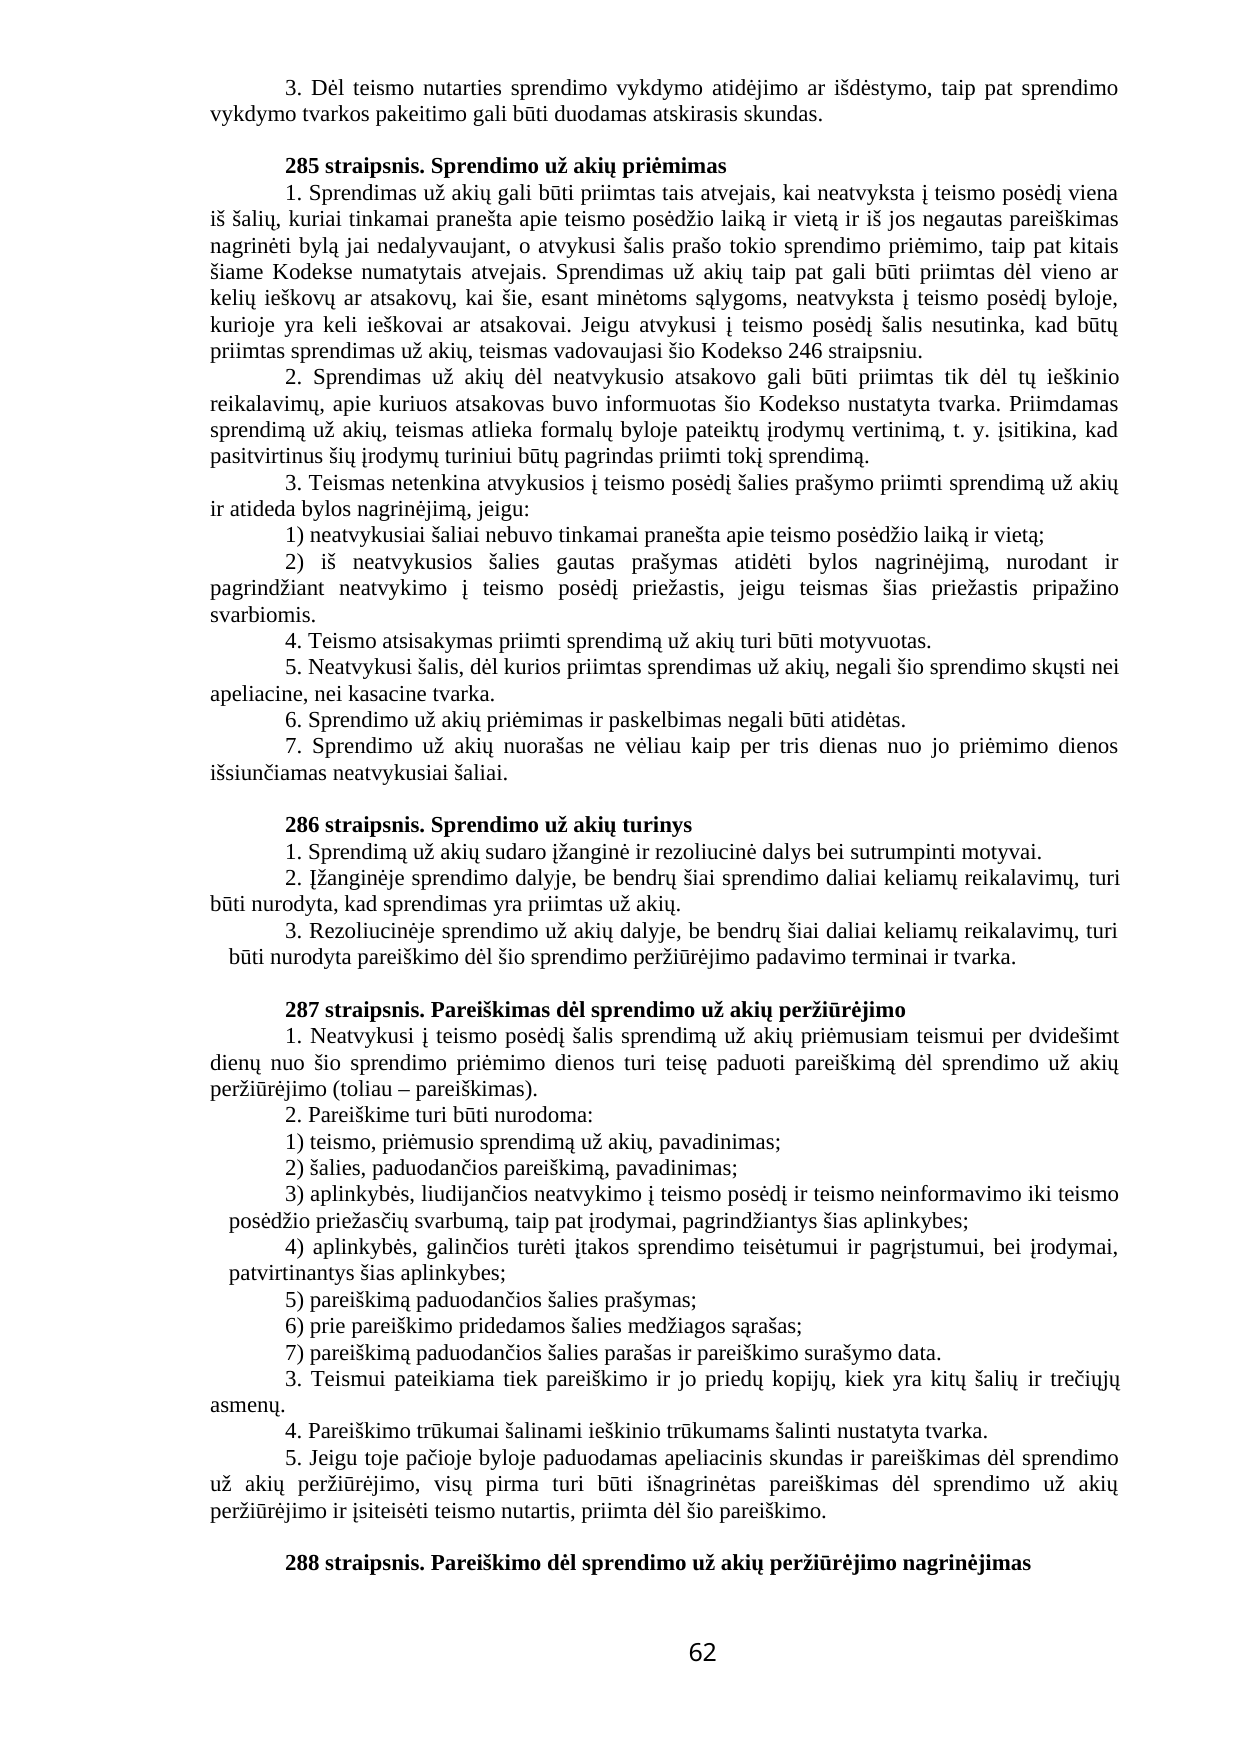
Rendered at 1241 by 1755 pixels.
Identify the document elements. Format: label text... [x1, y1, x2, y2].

text 2. Sprendimas už akių dėl neatvykusio atsakovo gali būti priimtas tik dėl tų ieškinio reikalavimų, apie kuriuos atsakovas buvo informuotas šio Kodekso nustatyta tvarka. Priimdamas sprendimą už akių, teismas atlieka formalų byloje pateiktų įrodymų vertinimą, t. y. įsitikina, kad pasitvirtinus šių įrodymų turiniui būtų pagrindas priimti tokį sprendimą. [210, 363, 1120, 469]
text 3. Teismui pateikiama tiek pareiškimo ir jo priedų kopijų, kiek yra kitų šalių ir trečiųjų asmenų. [210, 1365, 1120, 1418]
text 3. Rezoliucinėje sprendimo už akių dalyje, be bendrų šiai daliai keliamų reikalavimų, turi būti nurodyta pareiškimo dėl šio sprendimo peržiūrėjimo padavimo terminai ir tvarka. [229, 917, 1120, 969]
text 1) neatvykusiai šaliai nebuvo tinkamai pranešta apie teismo posėdžio laiką ir vietą; [210, 522, 1120, 548]
text 4. Pareiškimo trūkumai šalinami ieškinio trūkumams šalinti nustatyta tvarka. [210, 1418, 1120, 1444]
text 7. Sprendimo už akių nuorašas ne vėliau kaip per tris dienas nuo jo priėmimo dienos išsiunčiamas neatvykusiai šaliai. [210, 732, 1120, 785]
text 4) aplinkybės, galinčios turėti įtakos sprendimo teisėtumui ir pagrįstumui, bei įrodymai, patvirtinantys šias aplinkybes; [229, 1233, 1120, 1286]
text 2) iš neatvykusios šalies gautas prašymas atidėti bylos nagrinėjimą, nurodant ir pagrindžiant neatvykimo į teismo posėdį priežastis, jeigu teismas šias priežastis pripažino svarbiomis. [210, 548, 1120, 627]
text 287 straipsnis. Pareiškimas dėl sprendimo už akių peržiūrėjimo [210, 996, 1120, 1022]
text 5) pareiškimą paduodančios šalies prašymas; [210, 1286, 1120, 1312]
text 1. Neatvykusi į teismo posėdį šalis sprendimą už akių priėmusiam teismui per dvidešimt dienų nuo šio sprendimo priėmimo dienos turi teisę paduoti pareiškimą dėl sprendimo už akių peržiūrėjimo (toliau – pareiškimas). [210, 1022, 1120, 1101]
text 2. Pareiškime turi būti nurodoma: [210, 1101, 1120, 1128]
text 4. Teismo atsisakymas priimti sprendimą už akių turi būti motyvuotas. [229, 627, 1120, 653]
text 285 straipsnis. Sprendimo už akių priėmimas [210, 153, 1120, 179]
text 288 straipsnis. Pareiškimo dėl sprendimo už akių peržiūrėjimo nagrinėjimas [285, 1549, 1120, 1576]
text 6. Sprendimo už akių priėmimas ir paskelbimas negali būti atidėtas. [229, 706, 1120, 732]
text 1. Sprendimą už akių sudaro įžanginė ir rezoliucinė dalys bei sutrumpinti motyvai. [210, 838, 1120, 864]
text 3. Teismas netenkina atvykusios į teismo posėdį šalies prašymo priimti sprendimą už akių ir atideda bylos nagrinėjimą, jeigu: [210, 469, 1120, 522]
text 6) prie pareiškimo pridedamos šalies medžiagos sąrašas; [210, 1312, 1120, 1338]
text 1. Sprendimas už akių gali būti priimtas tais atvejais, kai neatvyksta į teismo posėdį viena iš šalių, kuriai tinkamai pranešta apie teismo posėdžio laiką ir vietą ir iš jos negautas pareiškimas nagrinėti bylą jai nedalyvaujant, o atvykusi šalis prašo tokio sprendimo priėmimo, taip pat kitais šiame Kodekse numatytais atvejais. Sprendimas už akių taip pat gali būti priimtas dėl vieno ar kelių ieškovų ar atsakovų, kai šie, esant minėtoms sąlygoms, neatvyksta į teismo posėdį byloje, kurioje yra keli ieškovai ar atsakovai. Jeigu atvykusi į teismo posėdį šalis nesutinka, kad būtų priimtas sprendimas už akių, teismas vadovaujasi šio Kodekso 246 straipsniu. [210, 179, 1120, 363]
text 286 straipsnis. Sprendimo už akių turinys [210, 811, 1120, 838]
text 7) pareiškimą paduodančios šalies parašas ir pareiškimo surašymo data. [210, 1338, 1120, 1365]
text 2) šalies, paduodančios pareiškimą, pavadinimas; [210, 1154, 1120, 1180]
text 2. Įžanginėje sprendimo dalyje, be bendrų šiai sprendimo daliai keliamų reikalavimų, turi būti nurodyta, kad sprendimas yra priimtas už akių. [210, 864, 1120, 917]
text 3) aplinkybės, liudijančios neatvykimo į teismo posėdį ir teismo neinformavimo iki teismo posėdžio priežasčių svarbumą, taip pat įrodymai, pagrindžiantys šias aplinkybes; [229, 1180, 1120, 1233]
text 1) teismo, priėmusio sprendimą už akių, pavadinimas; [210, 1128, 1120, 1154]
text 3. Dėl teismo nutarties sprendimo vykdymo atidėjimo ar išdėstymo, taip pat sprendimo vykdymo tvarkos pakeitimo gali būti duodamas atskirasis skundas. [210, 73, 1120, 126]
text 5. Neatvykusi šalis, dėl kurios priimtas sprendimas už akių, negali šio sprendimo skųsti nei apeliacine, nei kasacine tvarka. [210, 653, 1120, 706]
text 5. Jeigu toje pačioje byloje paduodamas apeliacinis skundas ir pareiškimas dėl sprendimo už akių peržiūrėjimo, visų pirma turi būti išnagrinėtas pareiškimas dėl sprendimo už akių peržiūrėjimo ir įsiteisėti teismo nutartis, priimta dėl šio pareiškimo. [210, 1444, 1120, 1523]
